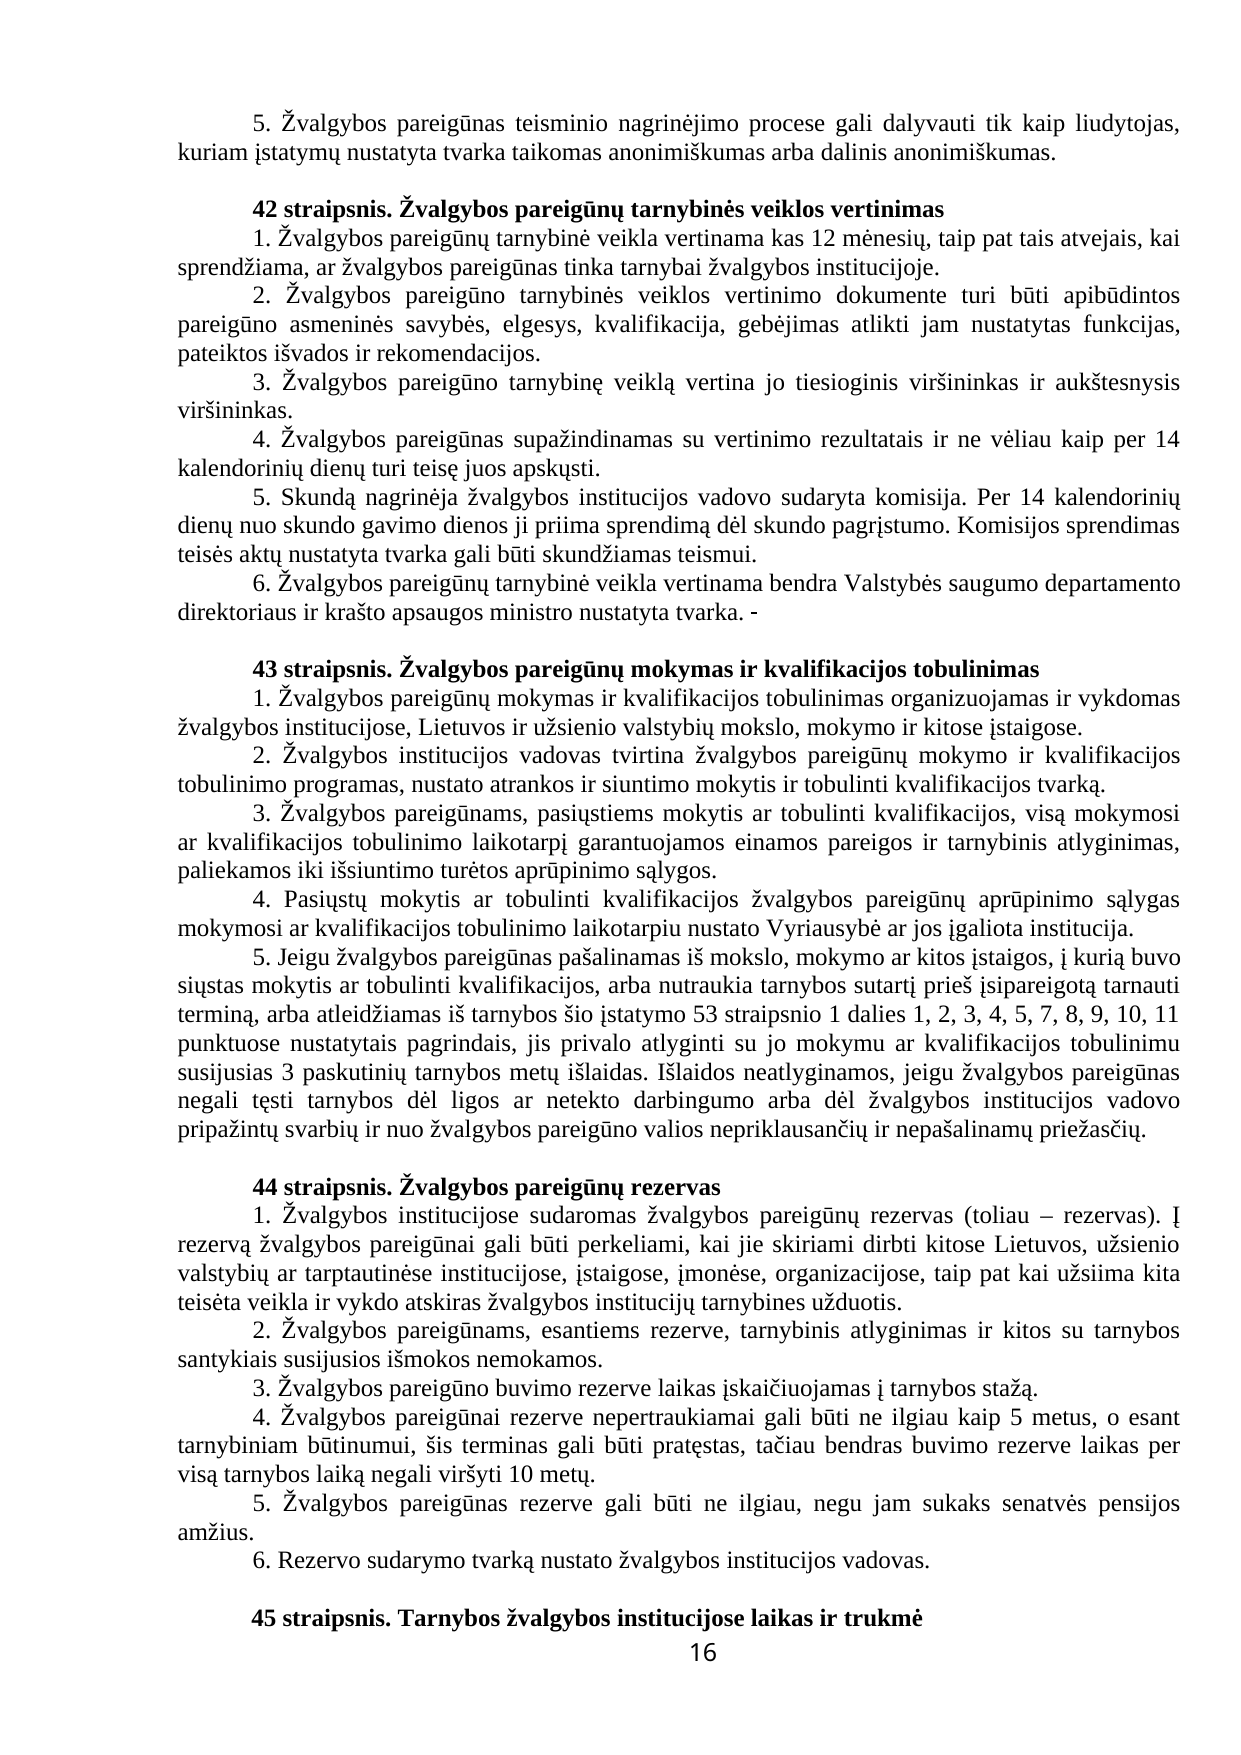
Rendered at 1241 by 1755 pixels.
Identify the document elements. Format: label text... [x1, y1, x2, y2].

text 3. Žvalgybos pareigūno buvimo rezerve laikas įskaičiuojamas į tarnybos stažą. [177, 1373, 1181, 1402]
text 1. Žvalgybos pareigūnų tarnybinė veikla vertinama kas 12 mėnesių, taip pat tais atvejais, kai sprendžiama, ar žvalgybos pareigūnas tinka tarnybai žvalgybos institucijoje. [177, 223, 1181, 280]
text 44 straipsnis. Žvalgybos pareigūnų rezervas [177, 1172, 1181, 1200]
text 1. Žvalgybos pareigūnų mokymas ir kvalifikacijos tobulinimas organizuojamas ir vykdomas žvalgybos institucijose, Lietuvos ir užsienio valstybių mokslo, mokymo ir kitose įstaigose. [177, 683, 1181, 740]
text 4. Žvalgybos pareigūnas supažindinamas su vertinimo rezultatais ir ne vėliau kaip per 14 kalendorinių dienų turi teisę juos apskųsti. [177, 424, 1181, 482]
text 5. Žvalgybos pareigūnas teisminio nagrinėjimo procese gali dalyvauti tik kaip liudytojas, kuriam įstatymų nustatyta tvarka taikomas anonimiškumas arba dalinis anonimiškumas. [177, 108, 1181, 165]
text 2. Žvalgybos institucijos vadovas tvirtina žvalgybos pareigūnų mokymo ir kvalifikacijos tobulinimo programas, nustato atrankos ir siuntimo mokytis ir tobulinti kvalifikacijos tvarką. [177, 740, 1181, 798]
text 3. Žvalgybos pareigūno tarnybinę veiklą vertina jo tiesioginis viršininkas ir aukštesnysis viršininkas. [177, 367, 1181, 424]
text 5. Skundą nagrinėja žvalgybos institucijos vadovo sudaryta komisija. Per 14 kalendorinių dienų nuo skundo gavimo dienos ji priima sprendimą dėl skundo pagrįstumo. Komisijos sprendimas teisės aktų nustatyta tvarka gali būti skundžiamas teismui. [177, 482, 1181, 568]
text 4. Pasiųstų mokytis ar tobulinti kvalifikacijos žvalgybos pareigūnų aprūpinimo sąlygas mokymosi ar kvalifikacijos tobulinimo laikotarpiu nustato Vyriausybė ar jos įgaliota institucija. [177, 884, 1181, 942]
text 4. Žvalgybos pareigūnai rezerve nepertraukiamai gali būti ne ilgiau kaip 5 metus, o esant tarnybiniam būtinumui, šis terminas gali būti pratęstas, tačiau bendras buvimo rezerve laikas per visą tarnybos laiką negali viršyti 10 metų. [177, 1402, 1181, 1488]
text 6. Rezervo sudarymo tvarką nustato žvalgybos institucijos vadovas. [177, 1545, 1181, 1574]
text 2. Žvalgybos pareigūno tarnybinės veiklos vertinimo dokumente turi būti apibūdintos pareigūno asmeninės savybės, elgesys, kvalifikacija, gebėjimas atlikti jam nustatytas funkcijas, pateiktos išvados ir rekomendacijos. [177, 280, 1181, 367]
text 2. Žvalgybos pareigūnams, esantiems rezerve, tarnybinis atlyginimas ir kitos su tarnybos santykiais susijusios išmokos nemokamos. [177, 1315, 1181, 1373]
text 42 straipsnis. Žvalgybos pareigūnų tarnybinės veiklos vertinimas [177, 194, 1181, 223]
text 6. Žvalgybos pareigūnų tarnybinė veikla vertinama bendra Valstybės saugumo departamento direktoriaus ir krašto apsaugos ministro nustatyta tvarka. [177, 568, 1181, 625]
text 5. Žvalgybos pareigūnas rezerve gali būti ne ilgiau, negu jam sukaks senatvės pensijos amžius. [177, 1488, 1181, 1545]
text 5. Jeigu žvalgybos pareigūnas pašalinamas iš mokslo, mokymo ar kitos įstaigos, į kurią buvo siųstas mokytis ar tobulinti kvalifikacijos, arba nutraukia tarnybos sutartį prieš įsipareigotą tarnauti terminą, arba atleidžiamas iš tarnybos šio įstatymo 53 straipsnio 1 dalies 1, 2, 3, 4, 5, 7, 8, 9, 10, 11 punktuose nustatytais pagrindais, jis privalo atlyginti su jo mokymu ar kvalifikacijos tobulinimu susijusias 3 paskutinių tarnybos metų išlaidas. Išlaidos neatlyginamos, jeigu žvalgybos pareigūnas negali tęsti tarnybos dėl ligos ar netekto darbingumo arba dėl žvalgybos institucijos vadovo pripažintų svarbių ir nuo žvalgybos pareigūno valios nepriklausančių ir nepašalinamų priežasčių. [177, 942, 1181, 1143]
text 43 straipsnis. Žvalgybos pareigūnų mokymas ir kvalifikacijos tobulinimas [177, 654, 1181, 683]
text 45 straipsnis. Tarnybos žvalgybos institucijose laikas ir trukmė [177, 1603, 1181, 1632]
text 3. Žvalgybos pareigūnams, pasiųstiems mokytis ar tobulinti kvalifikacijos, visą mokymosi ar kvalifikacijos tobulinimo laikotarpį garantuojamos einamos pareigos ir tarnybinis atlyginimas, paliekamos iki išsiuntimo turėtos aprūpinimo sąlygos. [177, 798, 1181, 884]
text 1. Žvalgybos institucijose sudaromas žvalgybos pareigūnų rezervas (toliau – rezervas). Į rezervą žvalgybos pareigūnai gali būti perkeliami, kai jie skiriami dirbti kitose Lietuvos, užsienio valstybių ar tarptautinėse institucijose, įstaigose, įmonėse, organizacijose, taip pat kai užsiima kita teisėta veikla ir vykdo atskiras žvalgybos institucijų tarnybines užduotis. [177, 1200, 1181, 1315]
